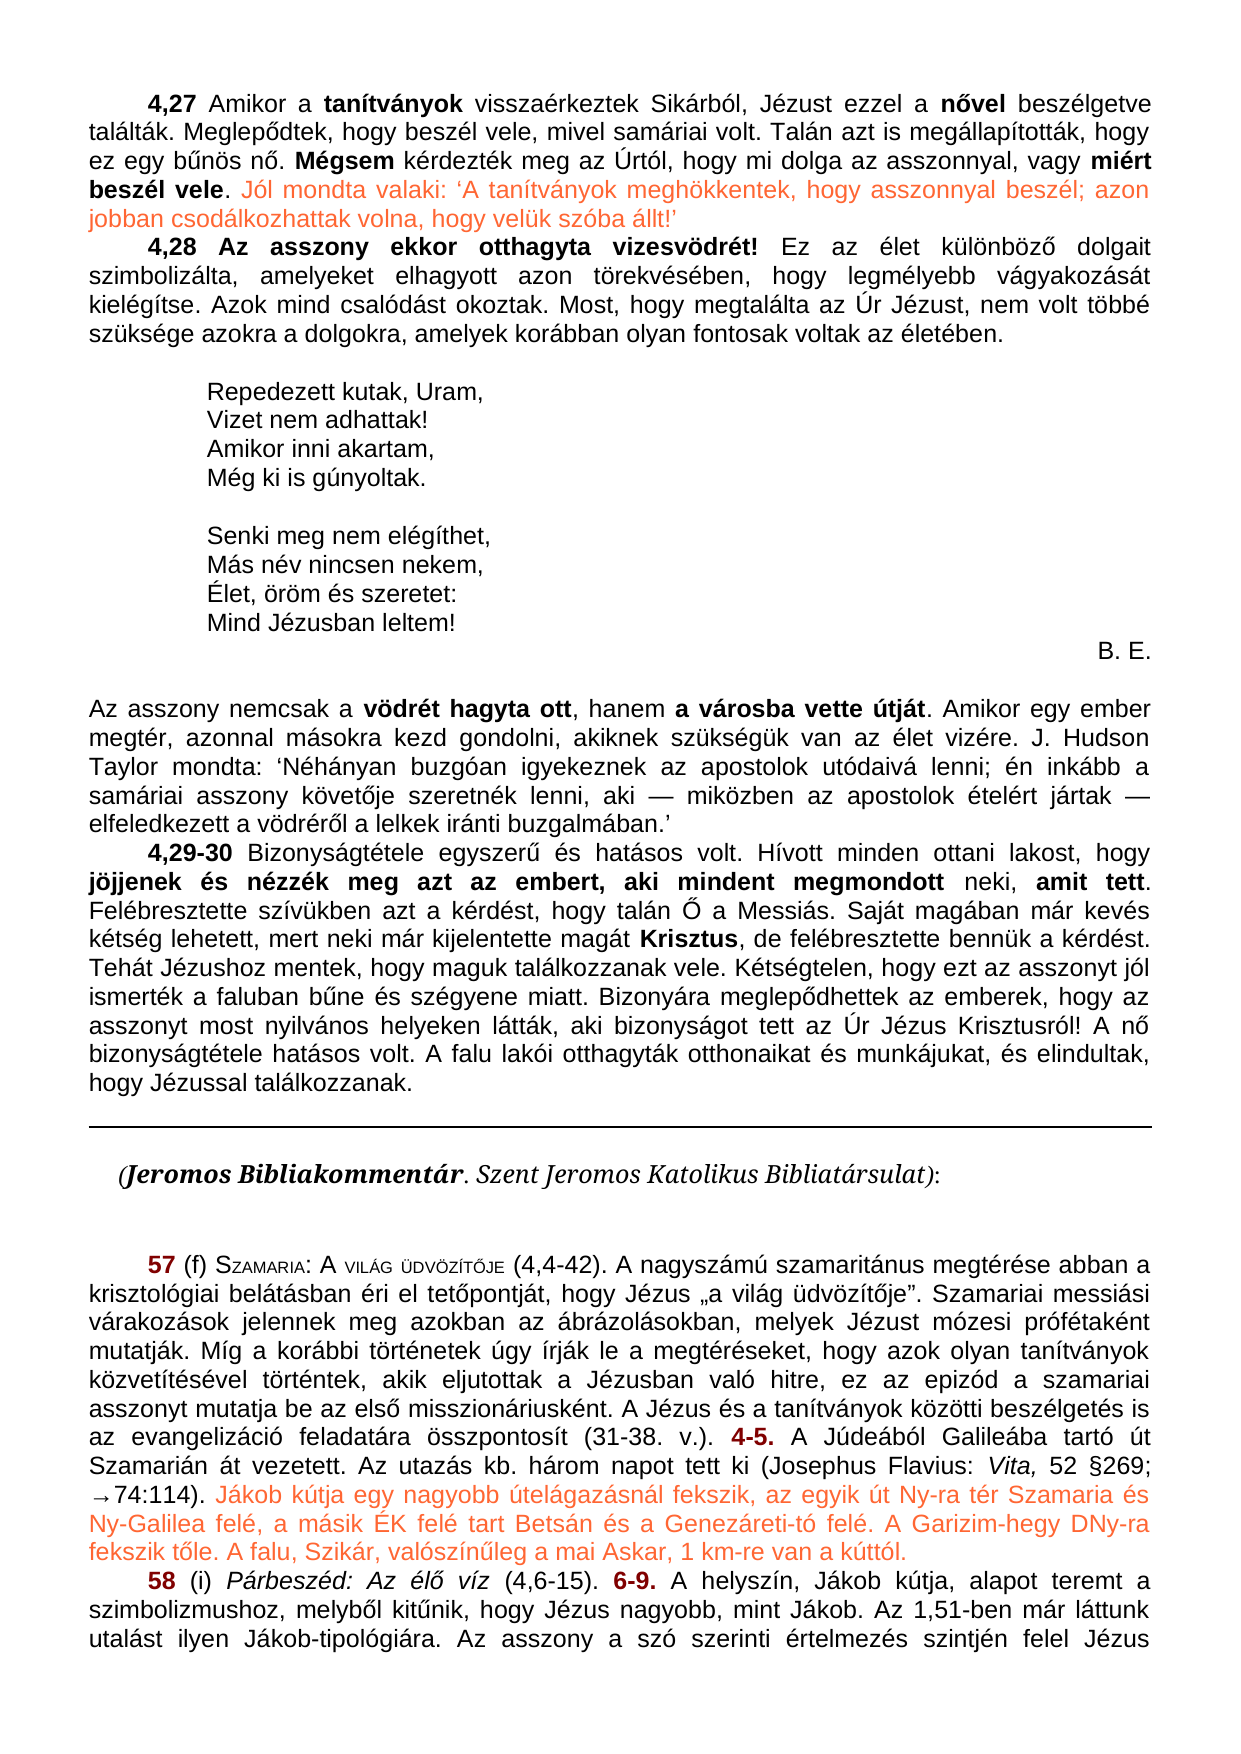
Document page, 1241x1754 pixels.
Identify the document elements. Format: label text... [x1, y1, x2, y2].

text (Jeromos Bibliakommentár. Szent Jeromos Katolikus Bibliatársulat): [88, 1127, 1152, 1220]
text B. E. [207, 636, 1152, 665]
text 4,29-30 Bizonyságtétele egyszerű és hatásos volt. Hívott minden ottani lakost, hogy jöjjenek és nézzék meg azt az embert, aki mindent megmondott neki, amit tett. Felébresztette szívükben azt a kérdést, hogy talán Ő a Messiás. Saját magában már kevés kétség lehetett, mert neki már kijelentette magát Krisztus, de felébresztette bennük a kérdést. Tehát Jézushoz mentek, hogy maguk találkozzanak vele. Kétségtelen, hogy ezt az asszonyt jól ismerték a faluban bűne és szégyene miatt. Bizonyára meglepődhettek az emberek, hogy az asszonyt most nyilvános helyeken látták, aki bizonyságot tett az Úr Jézus Krisztusról! A nő bizonyságtétele hatásos volt. A falu lakói otthagyták otthonaikat és munkájukat, és elindultak, hogy Jézussal találkozzanak. [88, 838, 1152, 1097]
text Senki meg nem elégíthet, Más név nincsen nekem, Élet, öröm és szeretet: Mind Jézusban leltem! [207, 521, 1152, 636]
text 4,28 Az asszony ekkor otthagyta vizesvödrét! Ez az élet különböző dolgait szimbolizálta, amelyeket elhagyott azon törekvésében, hogy legmélyebb vágyakozását kielégítse. Azok mind csalódást okoztak. Most, hogy megtalálta az Úr Jézust, nem volt többé szüksége azokra a dolgokra, amelyek korábban olyan fontosak voltak az életében. [88, 232, 1152, 347]
text 4,27 Amikor a tanítványok visszaérkeztek Sikárból, Jézust ezzel a nővel beszélgetve találták. Meglepődtek, hogy beszél vele, mivel samáriai volt. Talán azt is megállapították, hogy ez egy bűnös nő. Mégsem kérdezték meg az Úrtól, hogy mi dolga az asszonnyal, vagy miért beszél vele. Jól mondta valaki: ‘A tanítványok meghökkentek, hogy asszonnyal beszél; azon jobban csodálkozhattak volna, hogy velük szóba állt!’ [88, 88, 1152, 232]
text 58 (i) Párbeszéd: Az élő víz (4,6-15). 6-9. A helyszín, Jákob kútja, alapot teremt a szimbolizmushoz, melyből kitűnik, hogy Jézus nagyobb, mint Jákob. Az 1,51-ben már láttunk utalást ilyen Jákob-tipológiára. Az asszony a szó szerinti értelmezés szintjén felel Jézus [88, 1566, 1152, 1652]
text 57 (f) Szamaria: A világ üdvözítője (4,4-42). A nagyszámú szamaritánus megtérése abban a krisztológiai belátásban éri el tetőpontját, hogy Jézus „a világ üdvözítője”. Szamariai messiási várakozások jelennek meg azokban az ábrázolásokban, melyek Jézust mózesi prófétaként mutatják. Míg a korábbi történetek úgy írják le a megtéréseket, hogy azok olyan tanítványok közvetítésével történtek, akik eljutottak a Jézusban való hitre, ez az epizód a szamariai asszonyt mutatja be az első misszionáriusként. A Jézus és a tanítványok közötti beszélgetés is az evangelizáció feladatára összpontosít (31-38. v.). 4-5. A Júdeából Galileába tartó út Szamarián át vezetett. Az utazás kb. három napot tett ki (Josephus Flavius: Vita, 52 §269; →74:114). Jákob kútja egy nagyobb útelágazásnál fekszik, az egyik út Ny-ra tér Szamaria és Ny-Galilea felé, a másik ÉK felé tart Betsán és a Genezáreti-tó felé. A Garizim-hegy DNy-ra fekszik tőle. A falu, Szikár, valószínűleg a mai Askar, 1 km-re van a kúttól. [88, 1250, 1152, 1566]
text Az asszony nemcsak a vödrét hagyta ott, hanem a városba vette útját. Amikor egy ember megtér, azonnal másokra kezd gondolni, akiknek szükségük van az élet vizére. J. Hudson Taylor mondta: ‘Néhányan buzgóan igyekeznek az apostolok utódaivá lenni; én inkább a samáriai asszony követője szeretnék lenni, aki — miközben az apostolok ételért jártak — elfeledkezett a vödréről a lelkek iránti buzgalmában.’ [88, 694, 1152, 838]
text Repedezett kutak, Uram, Vizet nem adhattak! Amikor inni akartam, Még ki is gúnyoltak. [207, 377, 1152, 492]
